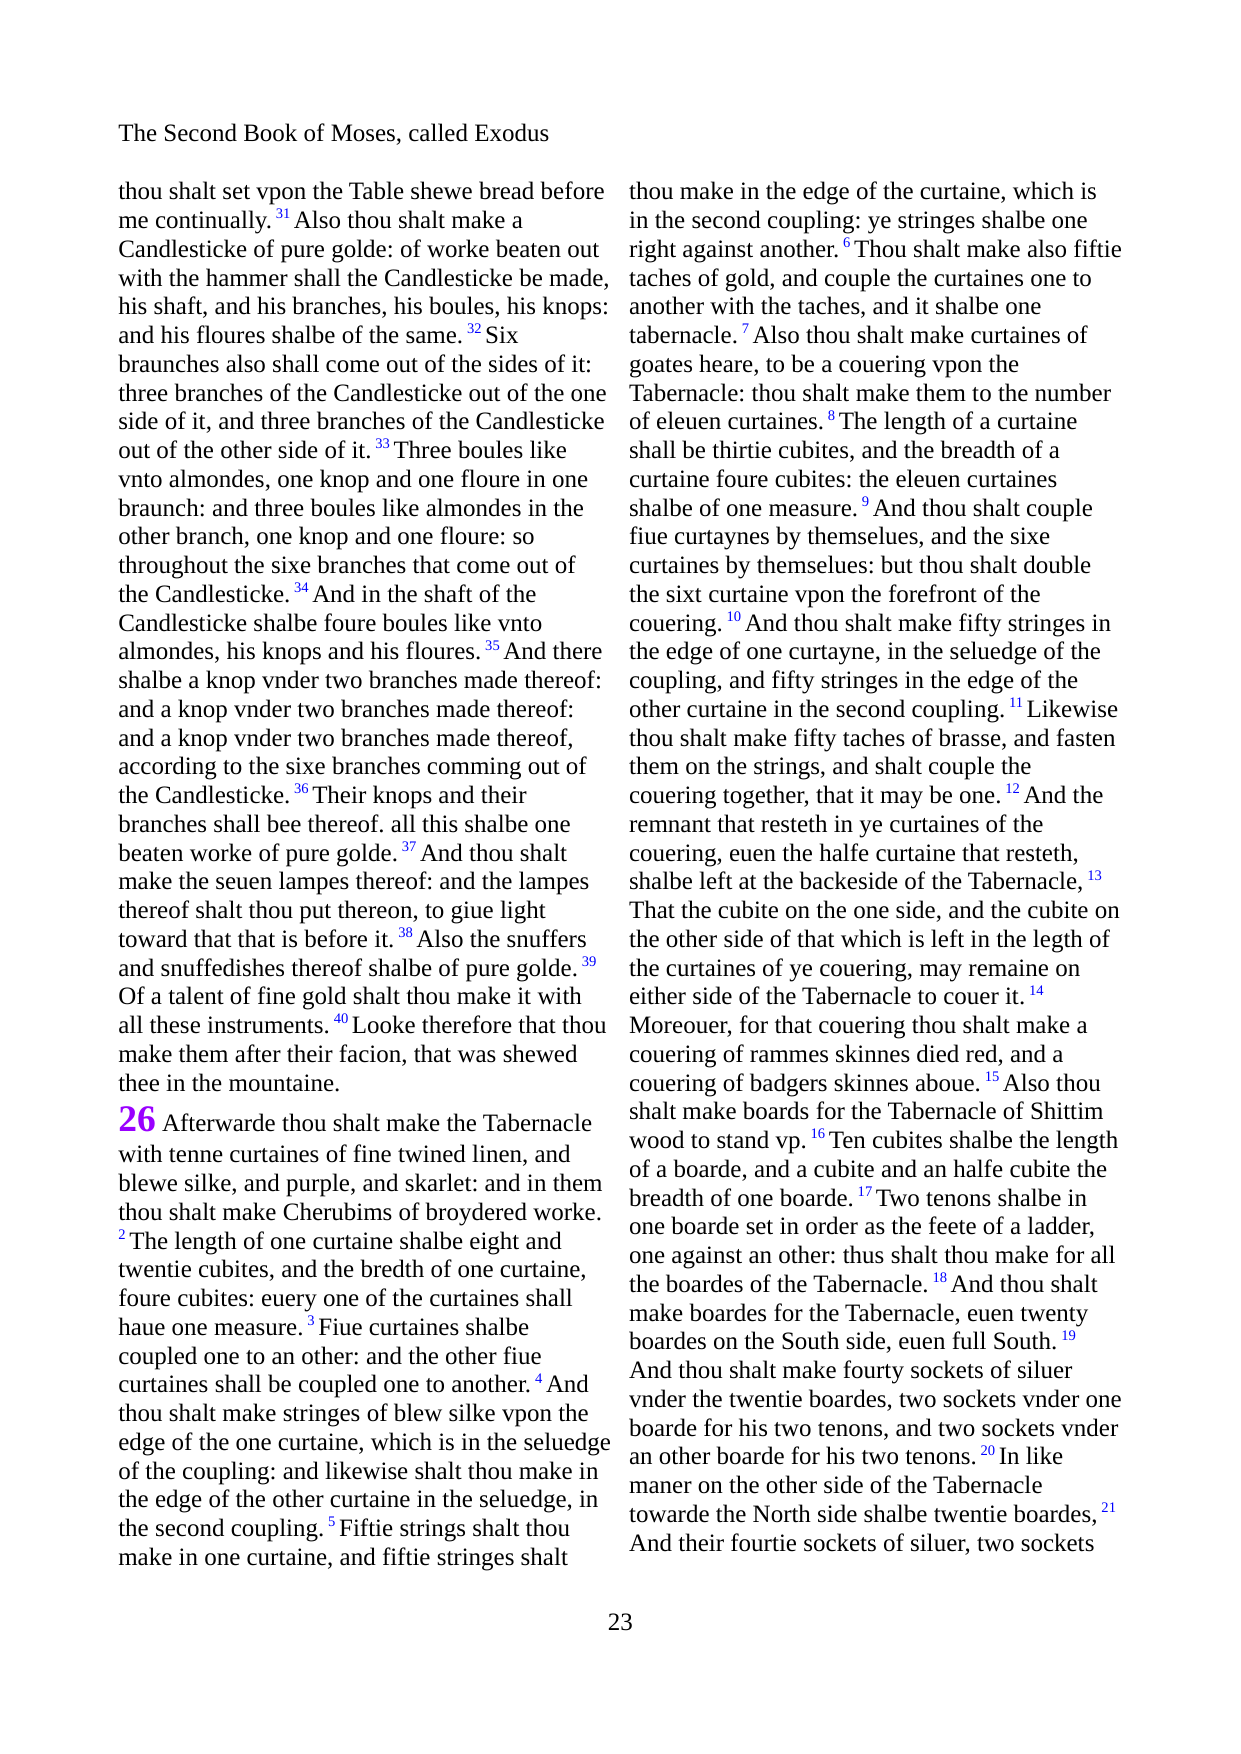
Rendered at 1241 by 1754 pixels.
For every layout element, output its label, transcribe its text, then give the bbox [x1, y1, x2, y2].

text thou shalt set vpon the Table shewe bread before me continually. 31 Also thou shalt make a Candlesticke of pure golde: of worke beaten out with the hammer shall the Candlesticke be made, his shaft, and his branches, his boules, his knops: and his floures shalbe of the same. 32 Six braunches also shall come out of the sides of it: three branches of the Candlesticke out of the one side of it, and three branches of the Candlesticke out of the other side of it. 33 Three boules like vnto almondes, one knop and one floure in one braunch: and three boules like almondes in the other branch, one knop and one floure: so throughout the sixe branches that come out of the Candlesticke. 34 And in the shaft of the Candlesticke shalbe foure boules like vnto almondes, his knops and his floures. 35 And there shalbe a knop vnder two branches made thereof: and a knop vnder two branches made thereof: and a knop vnder two branches made thereof, according to the sixe branches comming out of the Candlesticke. 36 Their knops and their branches shall bee thereof. all this shalbe one beaten worke of pure golde. 37 And thou shalt make the seuen lampes thereof: and the lampes thereof shalt thou put thereon, to giue light toward that that is before it. 38 Also the snuffers and snuffedishes thereof shalbe of pure golde. 39 Of a talent of fine gold shalt thou make it with all these instruments. 40 Looke therefore that thou make them after their facion, that was shewed thee in the mountaine. [118, 176, 611, 1096]
text thou make in the edge of the curtaine, which is in the second coupling: ye stringes shalbe one right against another. 6 Thou shalt make also fiftie taches of gold, and couple the curtaines one to another with the taches, and it shalbe one tabernacle. 7 Also thou shalt make curtaines of goates heare, to be a couering vpon the Tabernacle: thou shalt make them to the number of eleuen curtaines. 8 The length of a curtaine shall be thirtie cubites, and the breadth of a curtaine foure cubites: the eleuen curtaines shalbe of one measure. 9 And thou shalt couple fiue curtaynes by themselues, and the sixe curtaines by themselues: but thou shalt double the sixt curtaine vpon the forefront of the couering. 10 And thou shalt make fifty stringes in the edge of one curtayne, in the seluedge of the coupling, and fifty stringes in the edge of the other curtaine in the second coupling. 11 Likewise thou shalt make fifty taches of brasse, and fasten them on the strings, and shalt couple the couering together, that it may be one. 12 And the remnant that resteth in ye curtaines of the couering, euen the halfe curtaine that resteth, shalbe left at the backeside of the Tabernacle, 13 That the cubite on the one side, and the cubite on the other side of that which is left in the legth of the curtaines of ye couering, may remaine on either side of the Tabernacle to couer it. 14 Moreouer, for that couering thou shalt make a couering of rammes skinnes died red, and a couering of badgers skinnes aboue. 15 Also thou shalt make boards for the Tabernacle of Shittim wood to stand vp. 16 Ten cubites shalbe the length of a boarde, and a cubite and an halfe cubite the breadth of one boarde. 17 Two tenons shalbe in one boarde set in order as the feete of a ladder, one against an other: thus shalt thou make for all the boardes of the Tabernacle. 18 And thou shalt make boardes for the Tabernacle, euen twenty boardes on the South side, euen full South. 19 And thou shalt make fourty sockets of siluer vnder the twentie boardes, two sockets vnder one boarde for his two tenons, and two sockets vnder an other boarde for his two tenons. 20 In like maner on the other side of the Tabernacle towarde the North side shalbe twentie boardes, 21 And their fourtie sockets of siluer, two sockets [629, 176, 1122, 1556]
text 26 Afterwarde thou shalt make the Tabernacle with tenne curtaines of fine twined linen, and blewe silke, and purple, and skarlet: and in them thou shalt make Cherubims of broydered worke. 2 The length of one curtaine shalbe eight and twentie cubites, and the bredth of one curtaine, foure cubites: euery one of the curtaines shall haue one measure. 3 Fiue curtaines shalbe coupled one to an other: and the other fiue curtaines shall be coupled one to another. 4 And thou shalt make stringes of blew silke vpon the edge of the one curtaine, which is in the seluedge of the coupling: and likewise shalt thou make in the edge of the other curtaine in the seluedge, in the second coupling. 5 Fiftie strings shalt thou make in one curtaine, and fiftie stringes shalt [118, 1096, 611, 1571]
